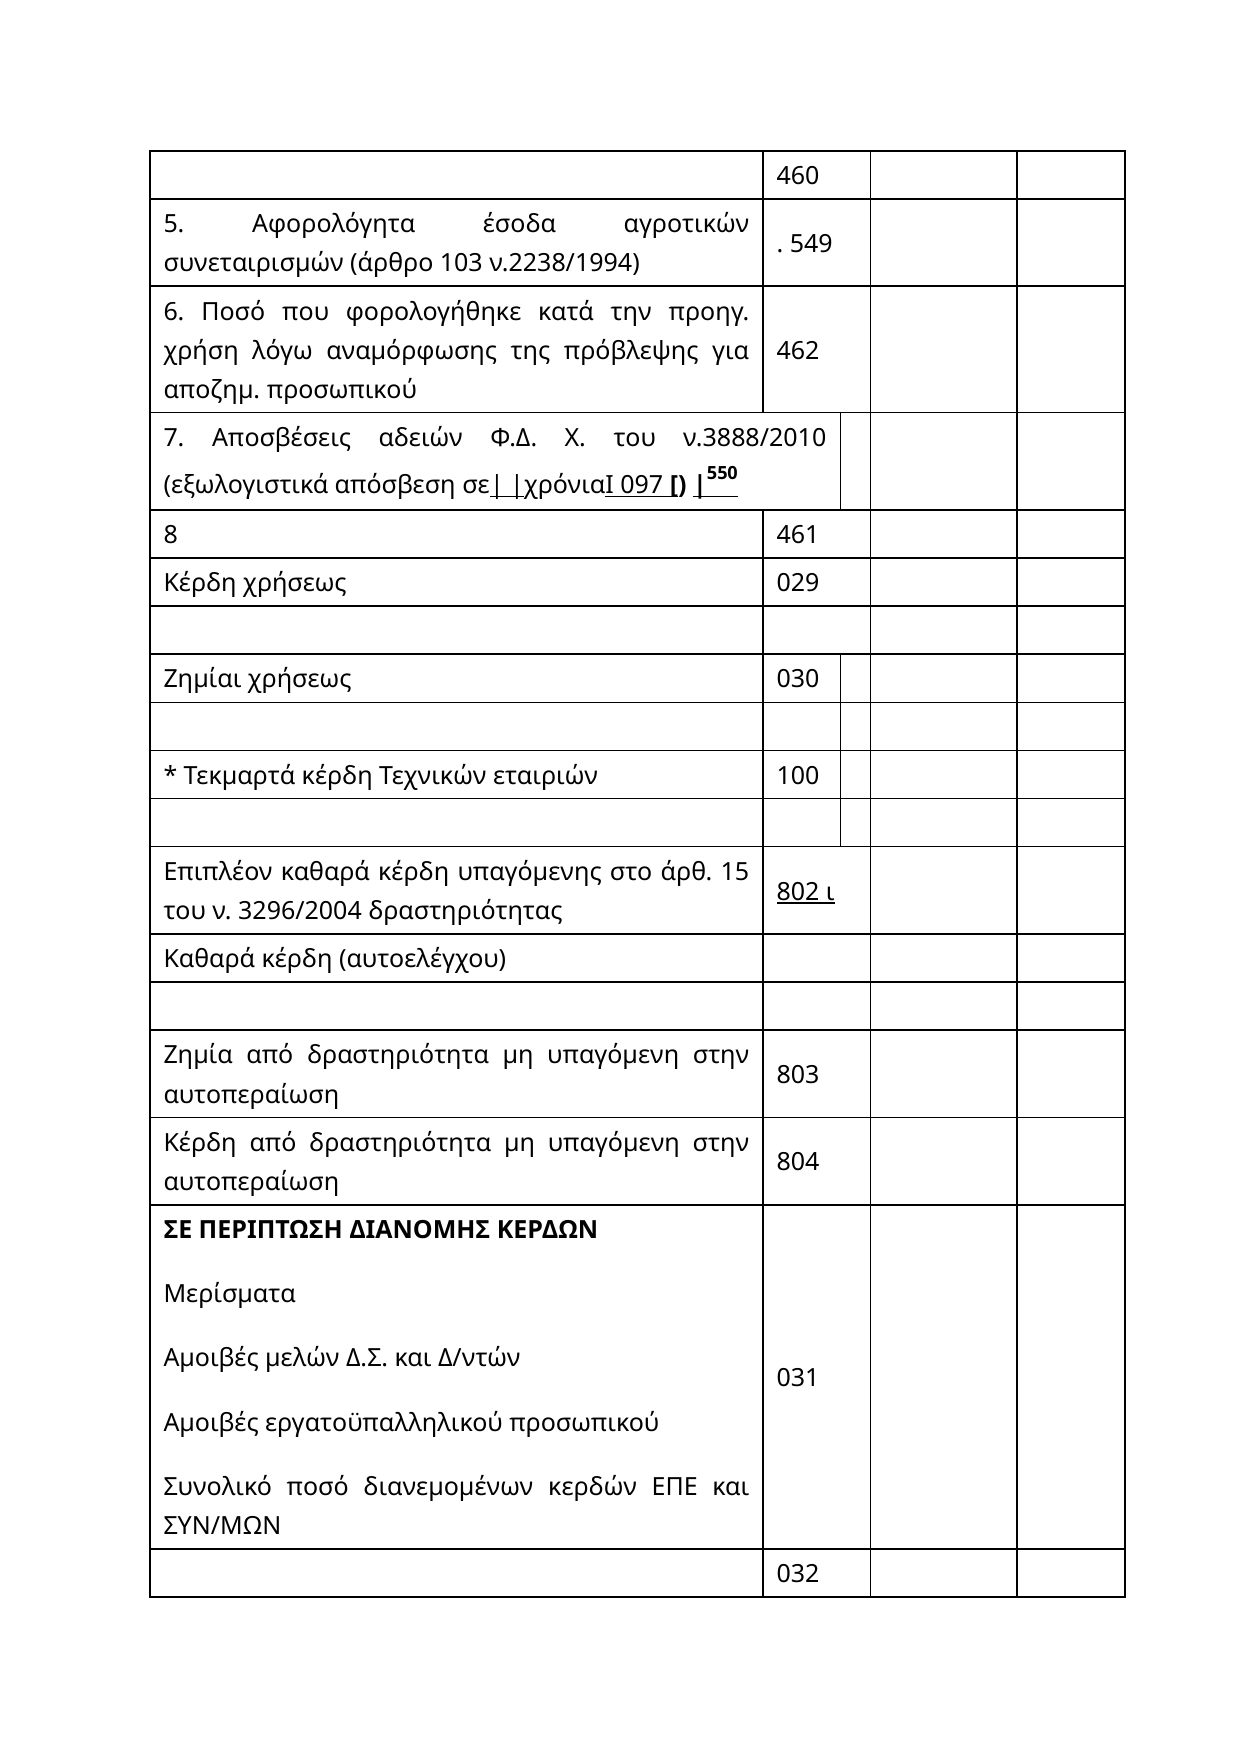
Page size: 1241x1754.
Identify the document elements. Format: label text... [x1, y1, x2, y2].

table_cell [1018, 1550, 1124, 1596]
table_cell 803 [764, 1031, 870, 1117]
table_cell [1018, 1031, 1124, 1117]
table_cell Κέρδη από δραστηριότητα μη υπαγόμενη στην αυτοπεραίωση [151, 1118, 762, 1204]
table_cell [1018, 799, 1124, 846]
table_cell [871, 287, 1016, 412]
table_cell [1018, 935, 1124, 981]
table_cell Ζημίαι χρήσεως [151, 655, 762, 701]
table_cell [1018, 1118, 1124, 1204]
table_cell [1018, 1206, 1124, 1548]
table_cell 031 [764, 1206, 870, 1548]
table_cell [1018, 983, 1124, 1029]
table_cell [841, 703, 870, 749]
table_cell [1018, 200, 1124, 285]
table_cell [151, 152, 762, 198]
table_cell Κέρδη χρήσεως [151, 559, 762, 605]
table_cell Επιπλέον καθαρά κέρδη υπαγόμενης στο άρθ. 15 του ν. 3296/2004 δραστηριότητας [151, 847, 762, 933]
table_cell [151, 799, 762, 846]
table_cell [1018, 287, 1124, 412]
table_cell ΣΕ ΠΕΡΙΠΤΩΣΗ ΔΙΑΝΟΜΗΣ ΚΕΡΔΩΝ Μερίσματα Αμοιβές μελών Δ.Σ. και Δ/ντών Αμοιβές εργατοϋπαλληλικού προσωπικού Συνολικό ποσό διανεμομένων κερδών ΕΠΕ και ΣΥΝ/ΜΩΝ [151, 1206, 762, 1548]
table_cell [1018, 703, 1124, 749]
table_cell 804 [764, 1118, 870, 1204]
table_cell [764, 607, 870, 653]
table_cell [871, 935, 1016, 981]
table_cell 5. Αφορολόγητα έσοδα αγροτικών συνεταιρισμών (άρθρο 103 ν.2238/1994) [151, 200, 762, 285]
table_cell [871, 847, 1016, 933]
table_cell * Τεκμαρτά κέρδη Τεχνικών εταιριών [151, 751, 762, 798]
table_cell 461 [764, 511, 870, 557]
table_cell [151, 1550, 762, 1596]
table_cell [871, 655, 1016, 701]
table_cell [841, 413, 870, 509]
table_cell [1018, 559, 1124, 605]
table_cell 802 ι [764, 847, 870, 933]
table_cell [871, 607, 1016, 653]
table_cell [1018, 413, 1124, 509]
table_cell [871, 1031, 1016, 1117]
table_cell 7. Αποσβέσεις αδειών Φ.Δ. Χ. του ν.3888/2010 (εξωλογιστικά απόσβεση σε| |χρόνιαΙ 097 [) |550 [151, 413, 840, 509]
table_cell 462 [764, 287, 870, 412]
table_cell Καθαρά κέρδη (αυτοελέγχου) [151, 935, 762, 981]
table_cell [1018, 607, 1124, 653]
table_cell [841, 655, 870, 701]
table_cell [764, 799, 840, 846]
table_cell [841, 799, 870, 846]
table_cell [1018, 511, 1124, 557]
table_cell [871, 799, 1016, 846]
table_cell [1018, 847, 1124, 933]
table_cell [841, 751, 870, 798]
table_cell [871, 413, 1016, 509]
table_cell [871, 751, 1016, 798]
table_cell 032 [764, 1550, 870, 1596]
table_cell [1018, 655, 1124, 701]
table_cell 6. Ποσό που φορολογήθηκε κατά την προηγ. χρήση λόγω αναμόρφωσης της πρόβλεψης για αποζημ. προσωπικού [151, 287, 762, 412]
table_cell [764, 983, 870, 1029]
table_cell [871, 200, 1016, 285]
table_cell . 549 [764, 200, 870, 285]
table_cell 460 [764, 152, 870, 198]
table_cell [1018, 751, 1124, 798]
table_cell [764, 703, 840, 749]
table_cell [871, 703, 1016, 749]
table_cell 8 [151, 511, 762, 557]
table_cell [151, 703, 762, 749]
table_cell [871, 1550, 1016, 1596]
table_cell [151, 607, 762, 653]
table_cell [871, 152, 1016, 198]
table_cell [151, 983, 762, 1029]
table_cell [871, 559, 1016, 605]
table_cell 029 [764, 559, 870, 605]
table_cell [1018, 152, 1124, 198]
table_cell 030 [764, 655, 840, 701]
table_cell [764, 935, 870, 981]
table_cell [871, 983, 1016, 1029]
table_cell [871, 511, 1016, 557]
table_cell [871, 1206, 1016, 1548]
table_cell [871, 1118, 1016, 1204]
table_cell 100 [764, 751, 840, 798]
table_cell Ζημία από δραστηριότητα μη υπαγόμενη στην αυτοπεραίωση [151, 1031, 762, 1117]
